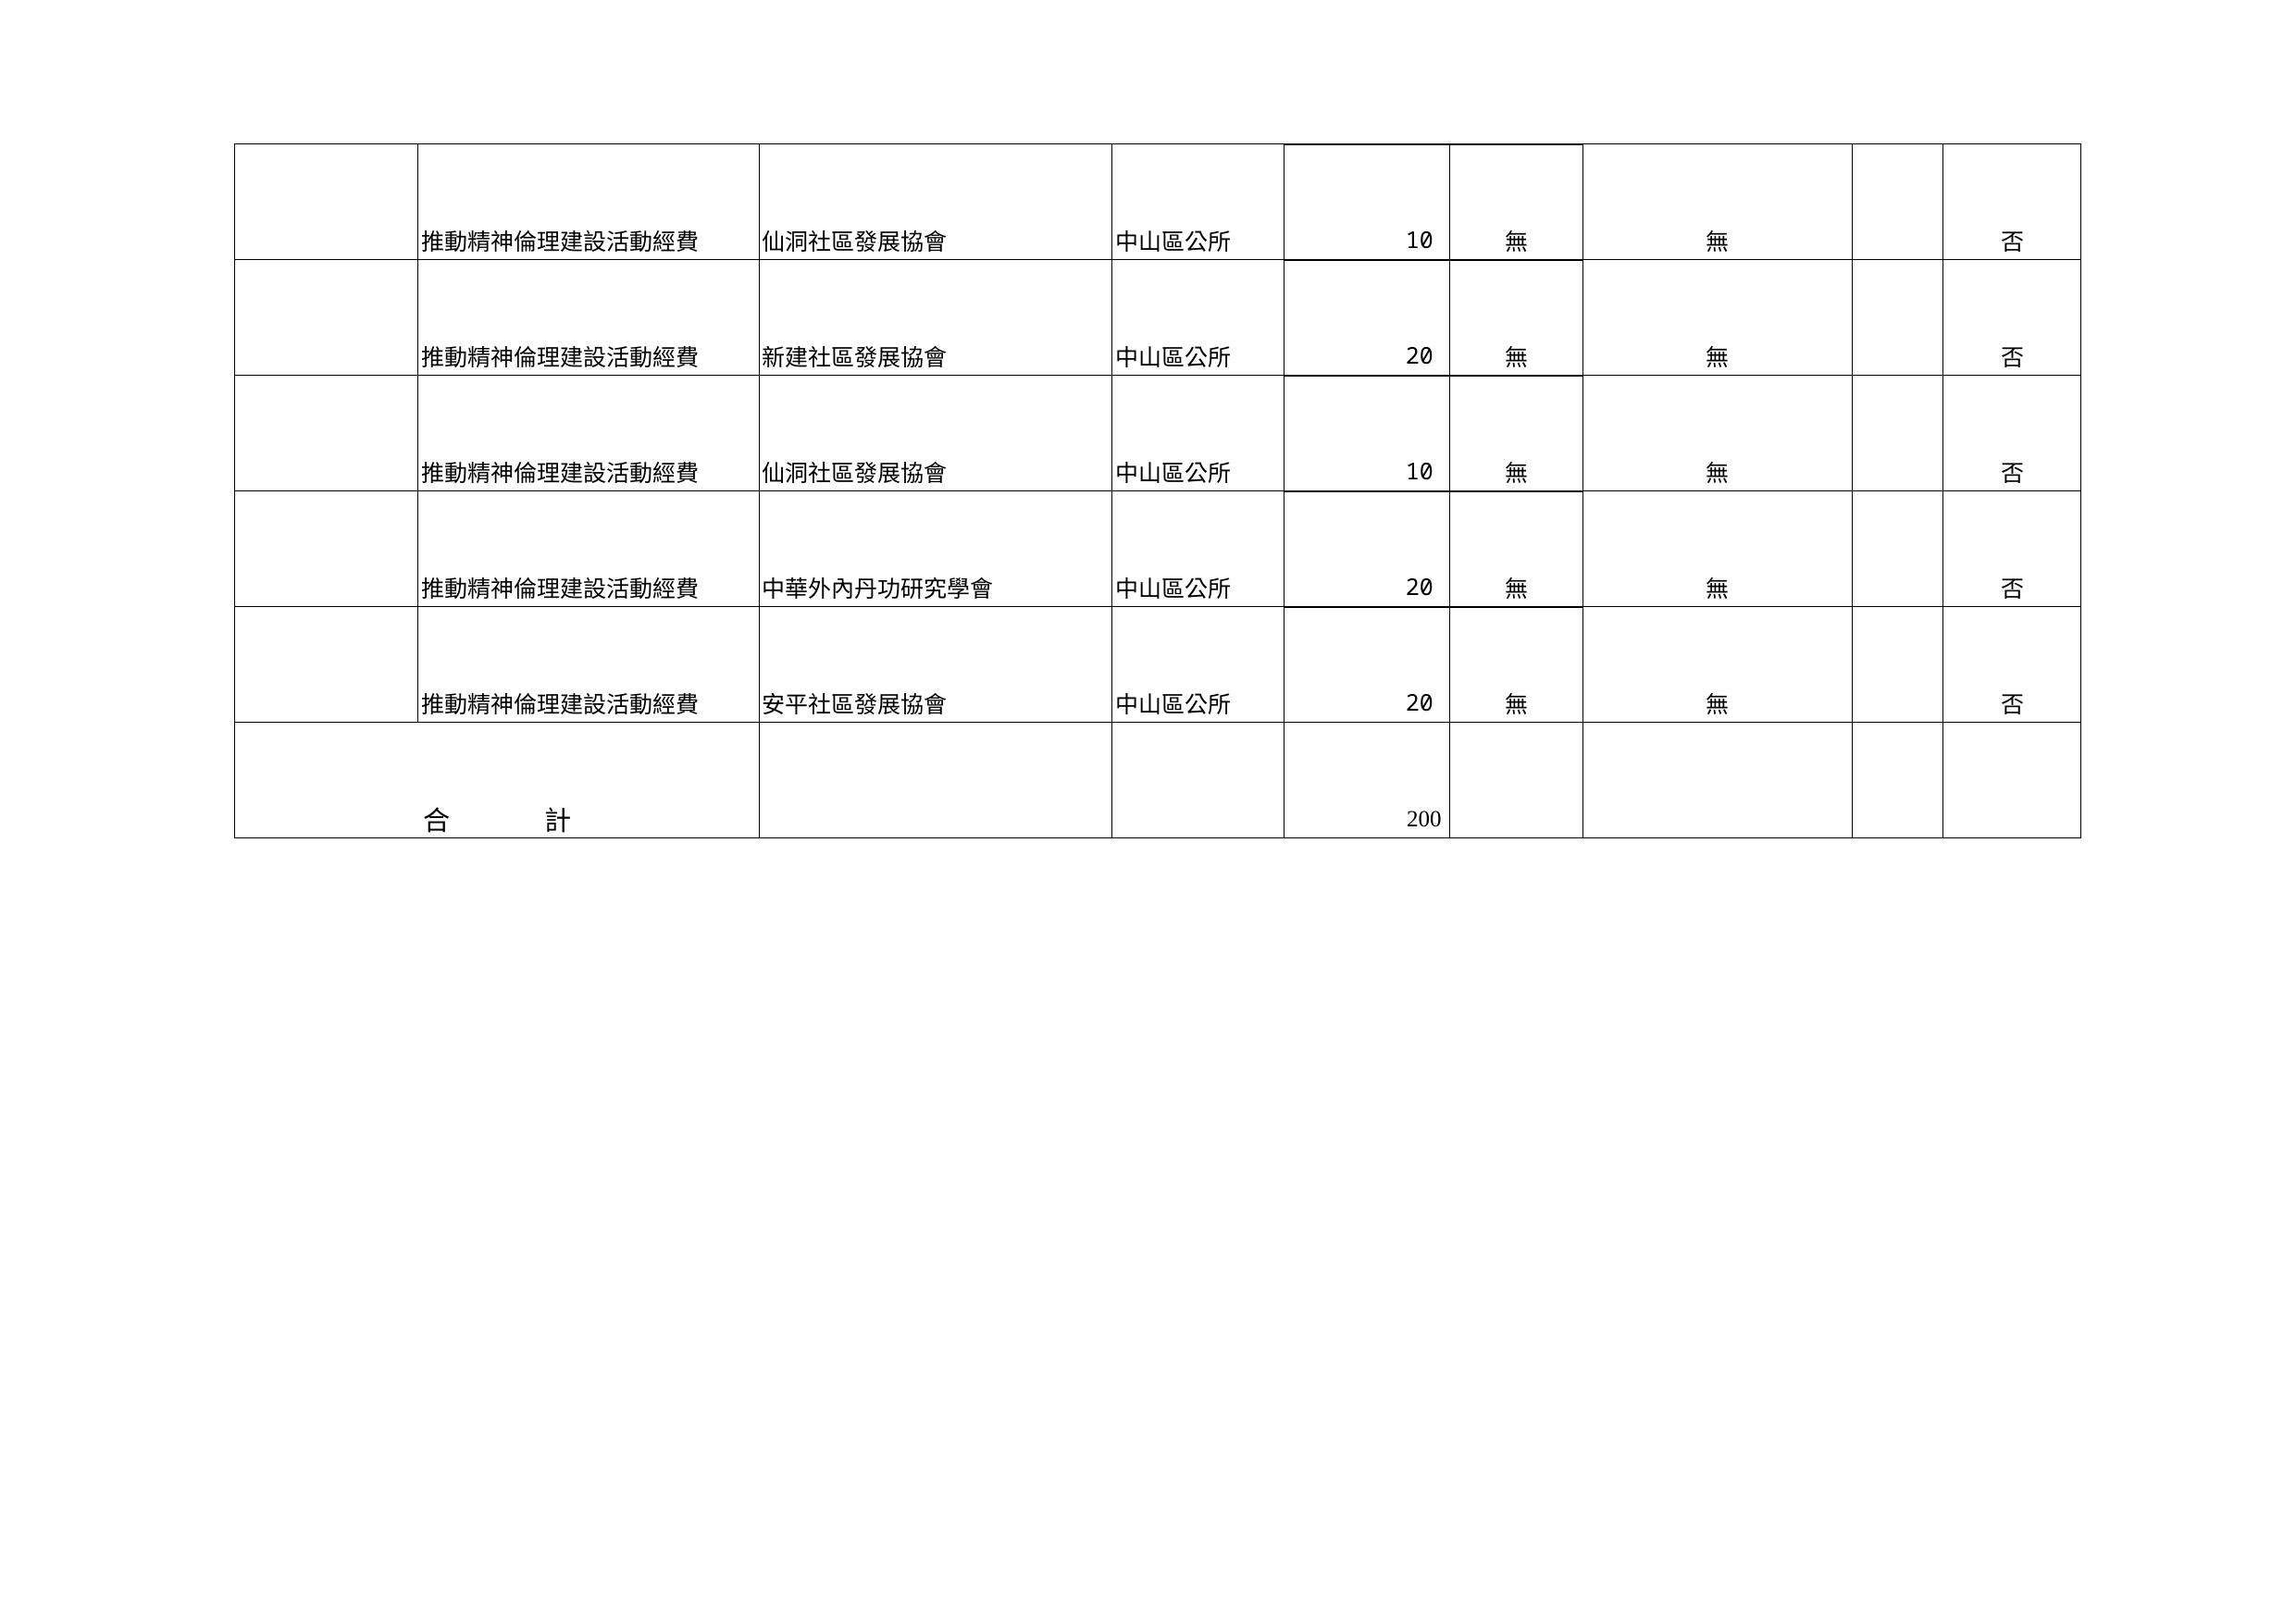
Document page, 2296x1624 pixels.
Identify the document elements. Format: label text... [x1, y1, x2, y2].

table_cell 否 [1943, 260, 2080, 375]
table_cell 中山區公所 [1112, 260, 1284, 375]
table_cell 無 [1450, 145, 1582, 259]
table_cell [235, 376, 417, 490]
table_cell 推動精神倫理建設活動經費 [418, 376, 759, 490]
table_cell 否 [1943, 376, 2080, 490]
table_cell 無 [1583, 376, 1852, 490]
table_cell 200 [1285, 723, 1449, 837]
table_cell 中山區公所 [1112, 144, 1284, 259]
table_cell [1853, 260, 1942, 375]
table_cell 中山區公所 [1112, 491, 1284, 606]
table_cell [1583, 723, 1852, 837]
table_cell [1450, 723, 1582, 837]
table_cell 否 [1943, 144, 2080, 259]
table_cell 推動精神倫理建設活動經費 [418, 144, 759, 259]
table_cell 仙洞社區發展協會 [760, 376, 1111, 490]
table_cell 推動精神倫理建設活動經費 [418, 260, 759, 375]
table_cell 安平社區發展協會 [760, 607, 1111, 722]
table_cell [1853, 376, 1942, 490]
table_cell [1112, 723, 1284, 837]
table_cell 推動精神倫理建設活動經費 [418, 607, 759, 722]
table_cell 否 [1943, 491, 2080, 606]
table_cell 無 [1583, 144, 1852, 259]
table_cell [1943, 723, 2080, 837]
table_cell 20 [1285, 492, 1449, 606]
table_cell 中山區公所 [1112, 607, 1284, 722]
table_cell [1853, 144, 1942, 259]
table_cell [1853, 607, 1942, 722]
table_cell 無 [1583, 491, 1852, 606]
table_cell [235, 144, 417, 259]
table_cell 無 [1583, 607, 1852, 722]
table_cell 20 [1285, 261, 1449, 375]
table_cell 新建社區發展協會 [760, 260, 1111, 375]
table_cell [1853, 723, 1942, 837]
table_cell 中山區公所 [1112, 376, 1284, 490]
table_cell [235, 607, 417, 722]
table_cell 無 [1450, 377, 1582, 490]
table_cell 無 [1450, 492, 1582, 606]
table_cell [760, 723, 1111, 837]
table_cell [235, 260, 417, 375]
table_cell 中華外內丹功研究學會 [760, 491, 1111, 606]
table_cell 10 [1285, 377, 1449, 490]
table_cell 否 [1943, 607, 2080, 722]
table_cell 無 [1450, 261, 1582, 375]
table_cell 10 [1285, 145, 1449, 259]
table_cell [235, 491, 417, 606]
table_cell 推動精神倫理建設活動經費 [418, 491, 759, 606]
table_cell 無 [1450, 608, 1582, 722]
table_cell [1853, 491, 1942, 606]
table_cell 合 計 [235, 723, 759, 837]
table_cell 無 [1583, 260, 1852, 375]
table_cell 仙洞社區發展協會 [760, 144, 1111, 259]
table_cell 20 [1285, 608, 1449, 722]
